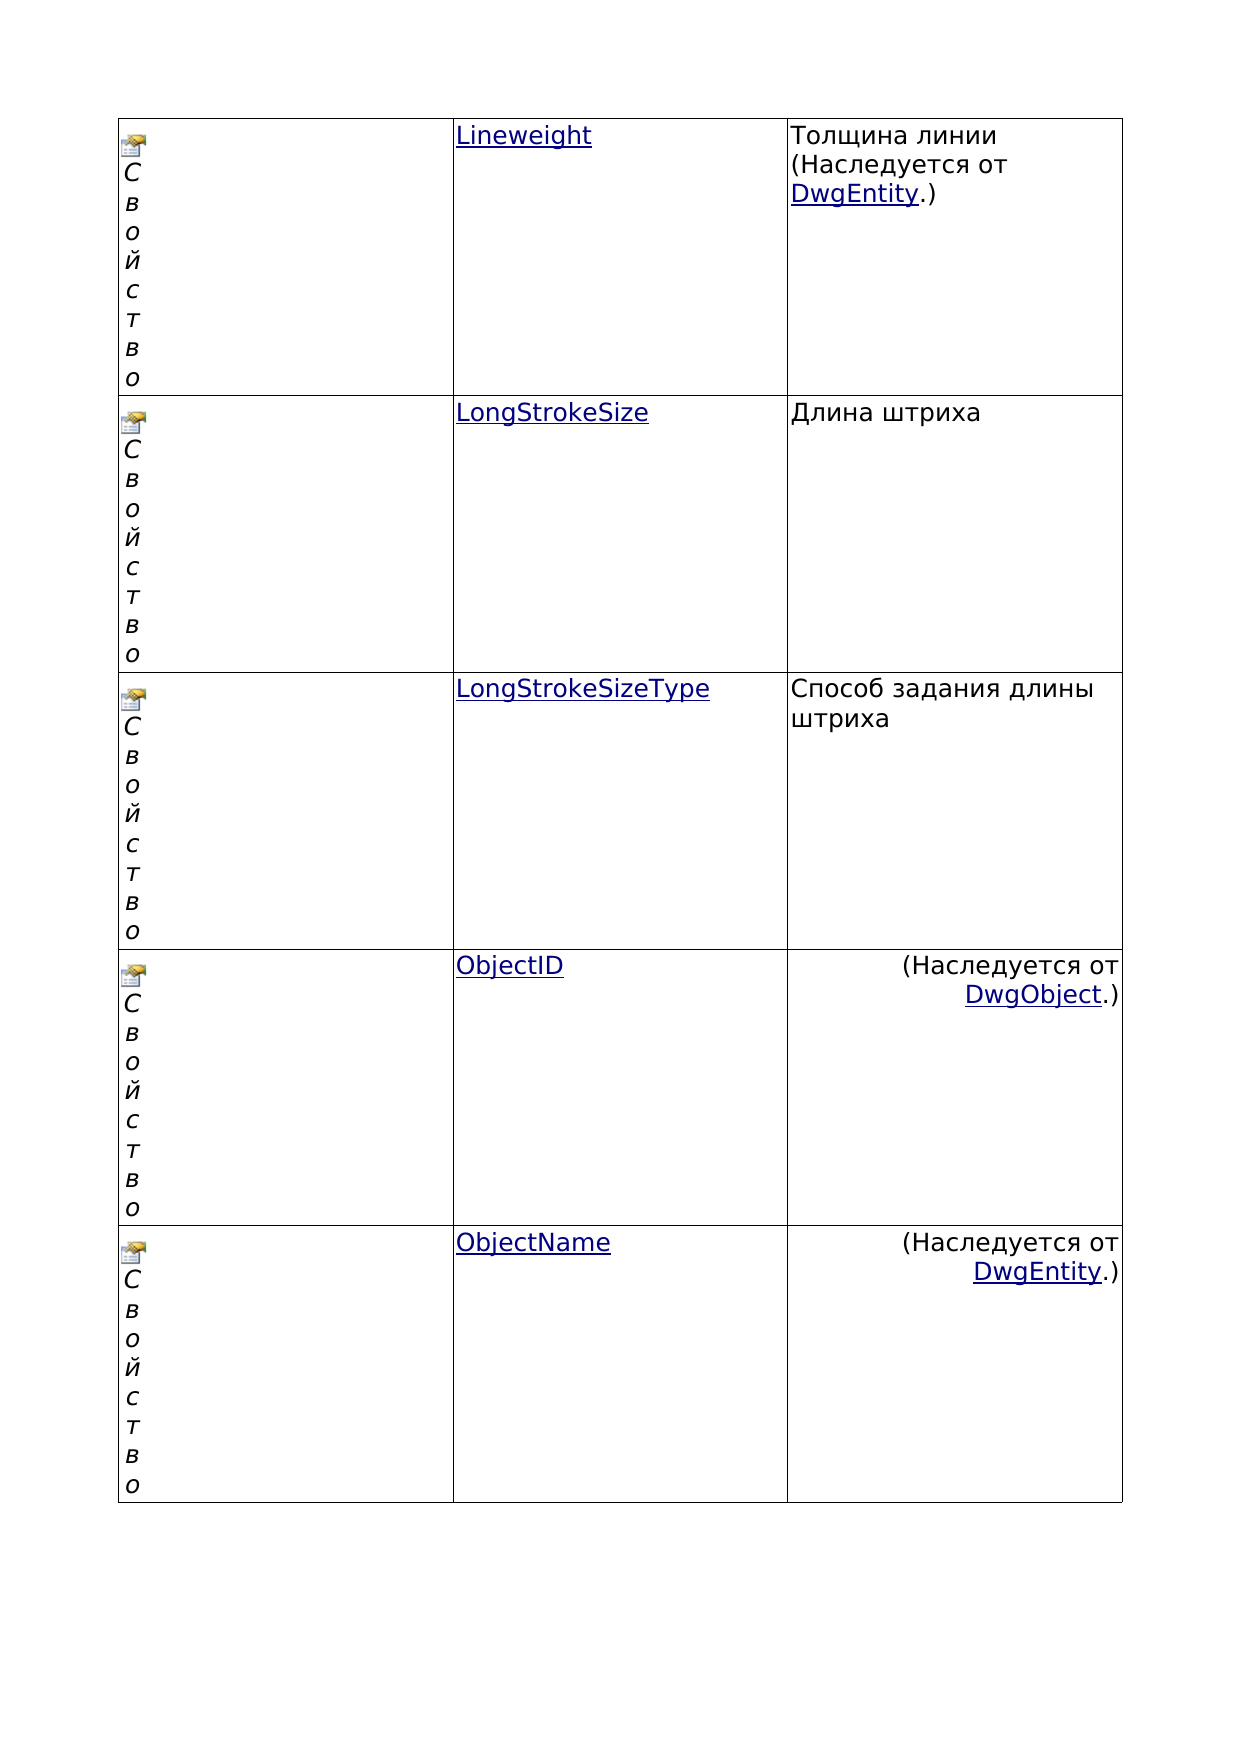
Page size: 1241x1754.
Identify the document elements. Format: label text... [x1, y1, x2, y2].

table_cell Lineweight [454, 119, 787, 395]
table_cell [119, 119, 453, 395]
table_cell ObjectID [454, 950, 787, 1225]
table_cell Длина штриха [788, 396, 1122, 672]
picture [121, 1240, 147, 1266]
table_cell Способ задания длины штриха [788, 673, 1122, 948]
picture [121, 133, 147, 159]
table_cell [119, 396, 453, 672]
table_cell LongStrokeSize [454, 396, 787, 672]
table_cell (Наследуется от DwgEntity.) [788, 1226, 1122, 1502]
table_cell ObjectName [454, 1226, 787, 1502]
picture [121, 410, 147, 436]
table_cell [119, 950, 453, 1225]
table_cell (Наследуется от DwgObject.) [788, 950, 1122, 1225]
table_cell Толщина линии (Наследуется от DwgEntity.) [788, 119, 1122, 395]
picture [121, 963, 147, 989]
table_cell [119, 1226, 453, 1502]
table_cell LongStrokeSizeType [454, 673, 787, 948]
table_cell [119, 673, 453, 948]
picture [121, 687, 147, 713]
